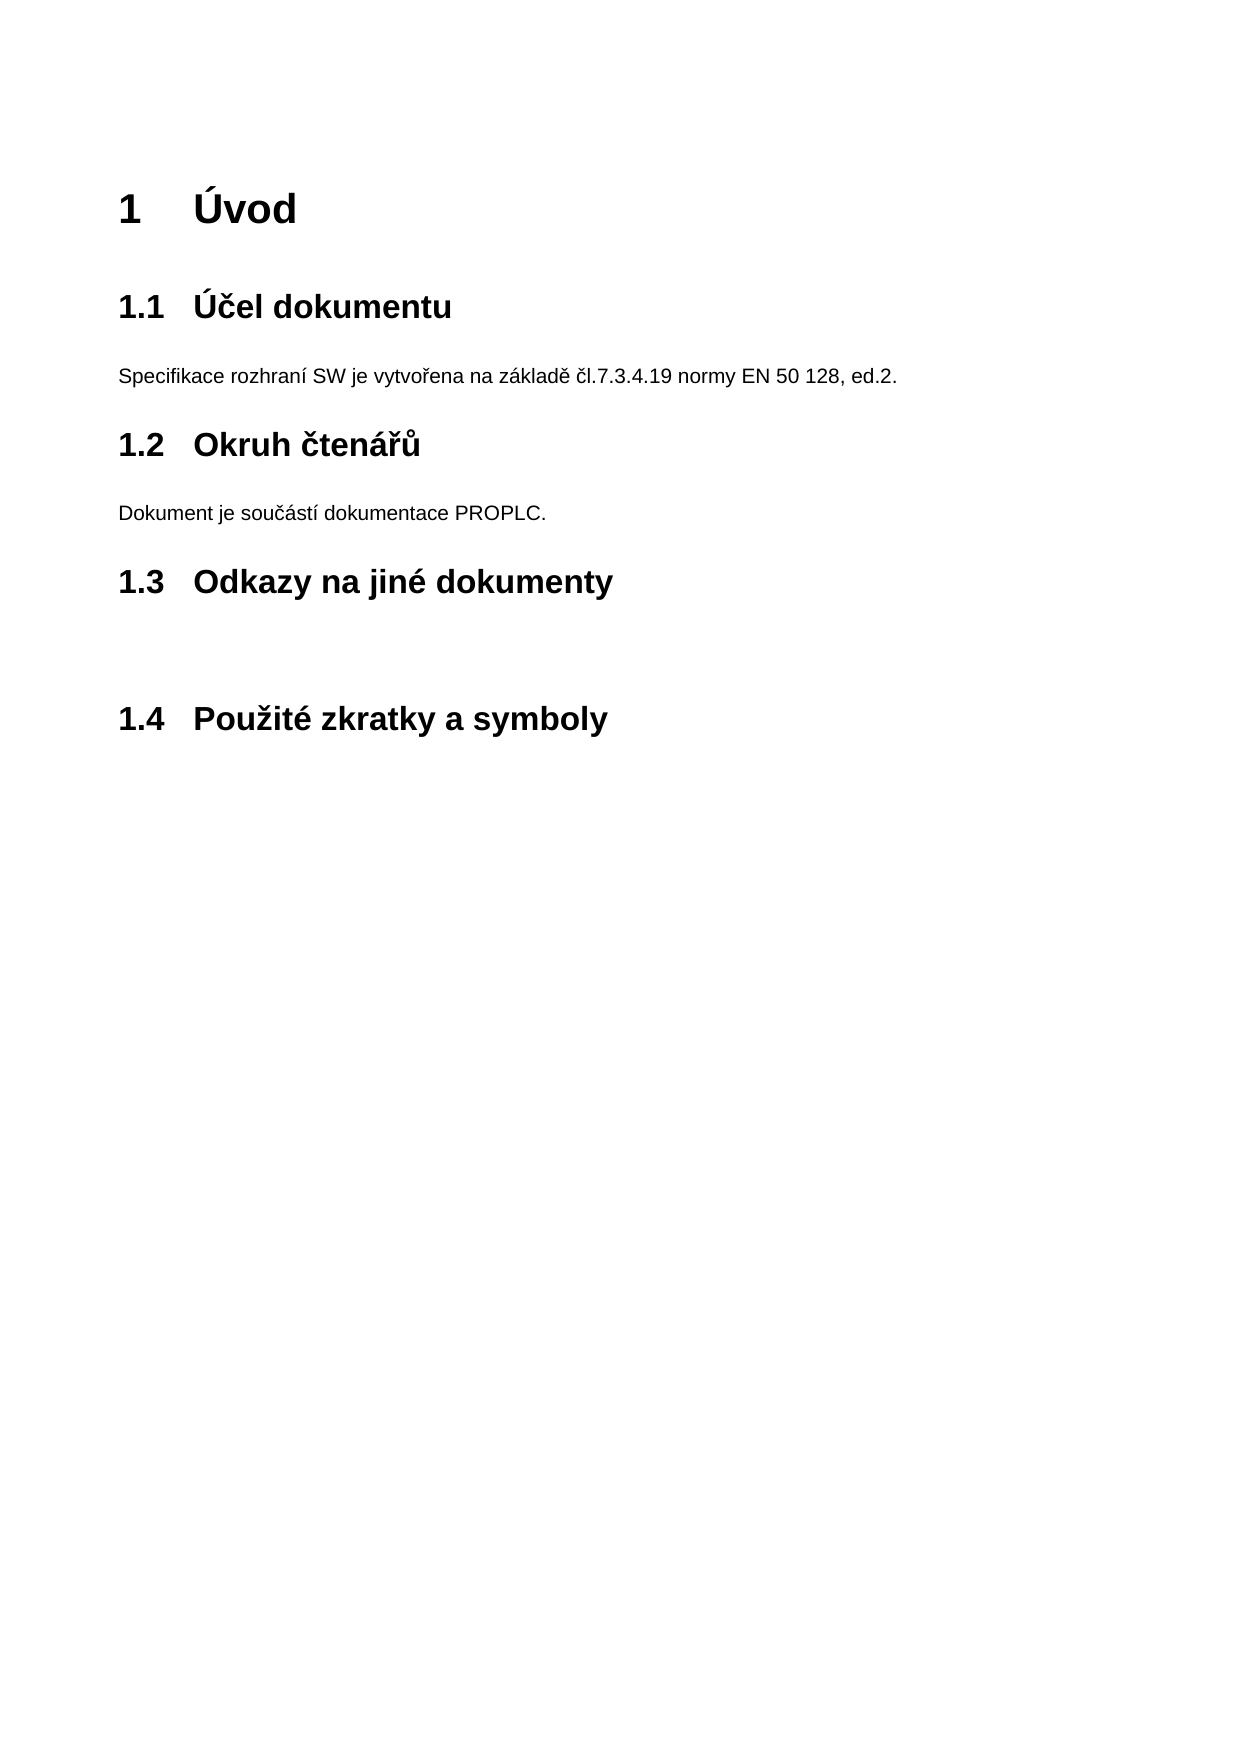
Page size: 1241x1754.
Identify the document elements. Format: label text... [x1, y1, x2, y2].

text Specifikace rozhraní SW je vytvořena na základě čl.7.3.4.19 normy EN 50 128, ed.2. [118, 364, 1122, 388]
subtitle Okruh čtenářů [118, 425, 1122, 463]
subtitle Účel dokumentu [118, 288, 1122, 326]
subtitle Úvod [118, 184, 1122, 232]
subtitle Použité zkratky a symboly [118, 699, 1122, 738]
text Dokument je součástí dokumentace PROPLC. [118, 501, 1122, 525]
subtitle Odkazy na jiné dokumenty [118, 562, 1122, 601]
